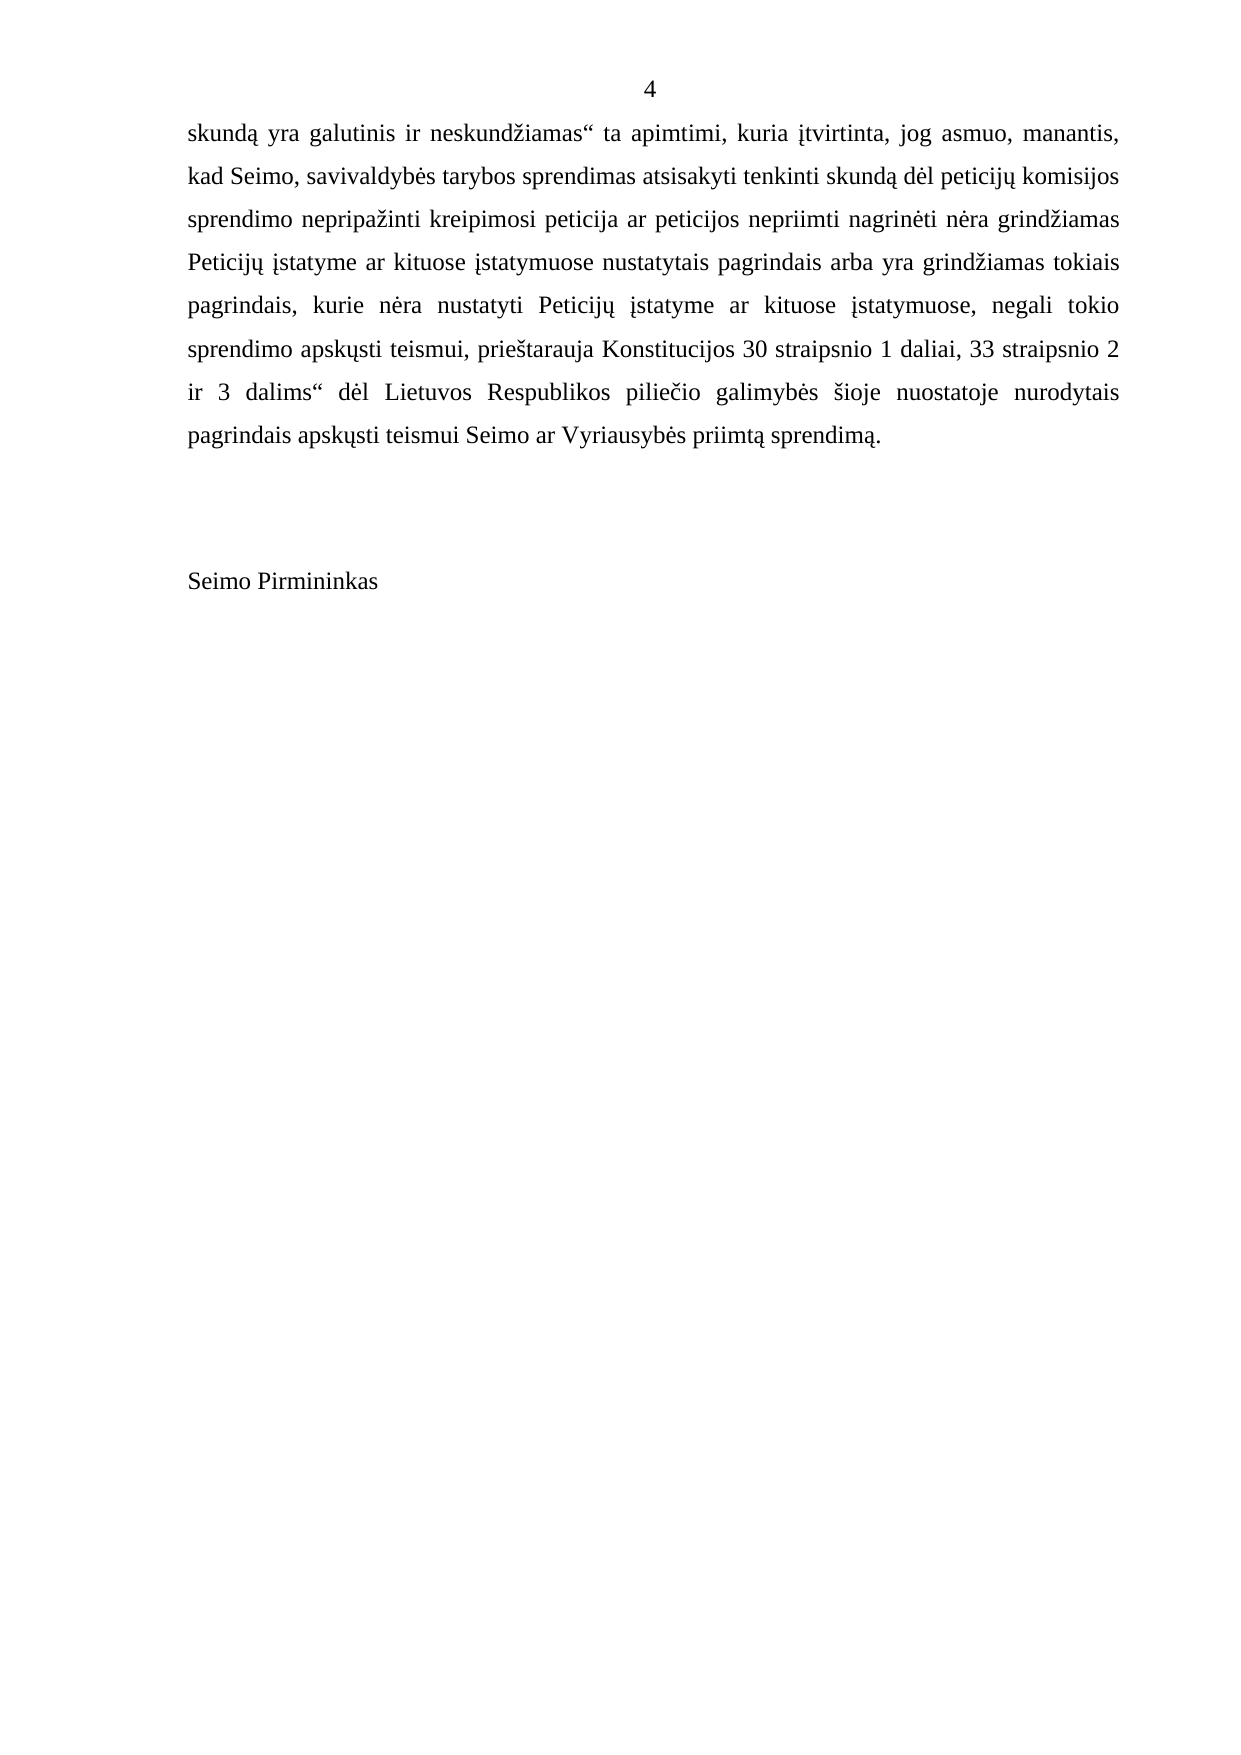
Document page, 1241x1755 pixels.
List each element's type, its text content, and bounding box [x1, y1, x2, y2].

text Seimo Pirmininkas [187, 566, 1120, 595]
text skundą yra galutinis ir neskundžiamas“ ta apimtimi, kuria įtvirtinta, jog asmuo, manantis, kad Seimo, savivaldybės tarybos sprendimas atsisakyti tenkinti skundą dėl peticijų komisijos sprendimo nepripažinti kreipimosi peticija ar peticijos nepriimti nagrinėti nėra grindžiamas Peticijų įstatyme ar kituose įstatymuose nustatytais pagrindais arba yra grindžiamas tokiais pagrindais, kurie nėra nustatyti Peticijų įstatyme ar kituose įstatymuose, negali tokio sprendimo apskųsti teismui, prieštarauja Konstitucijos 30 straipsnio 1 daliai, 33 straipsnio 2 ir 3 dalims“ dėl Lietuvos Respublikos piliečio galimybės šioje nuostatoje nurodytais pagrindais apskųsti teismui Seimo ar Vyriausybės priimtą sprendimą. [187, 118, 1120, 449]
